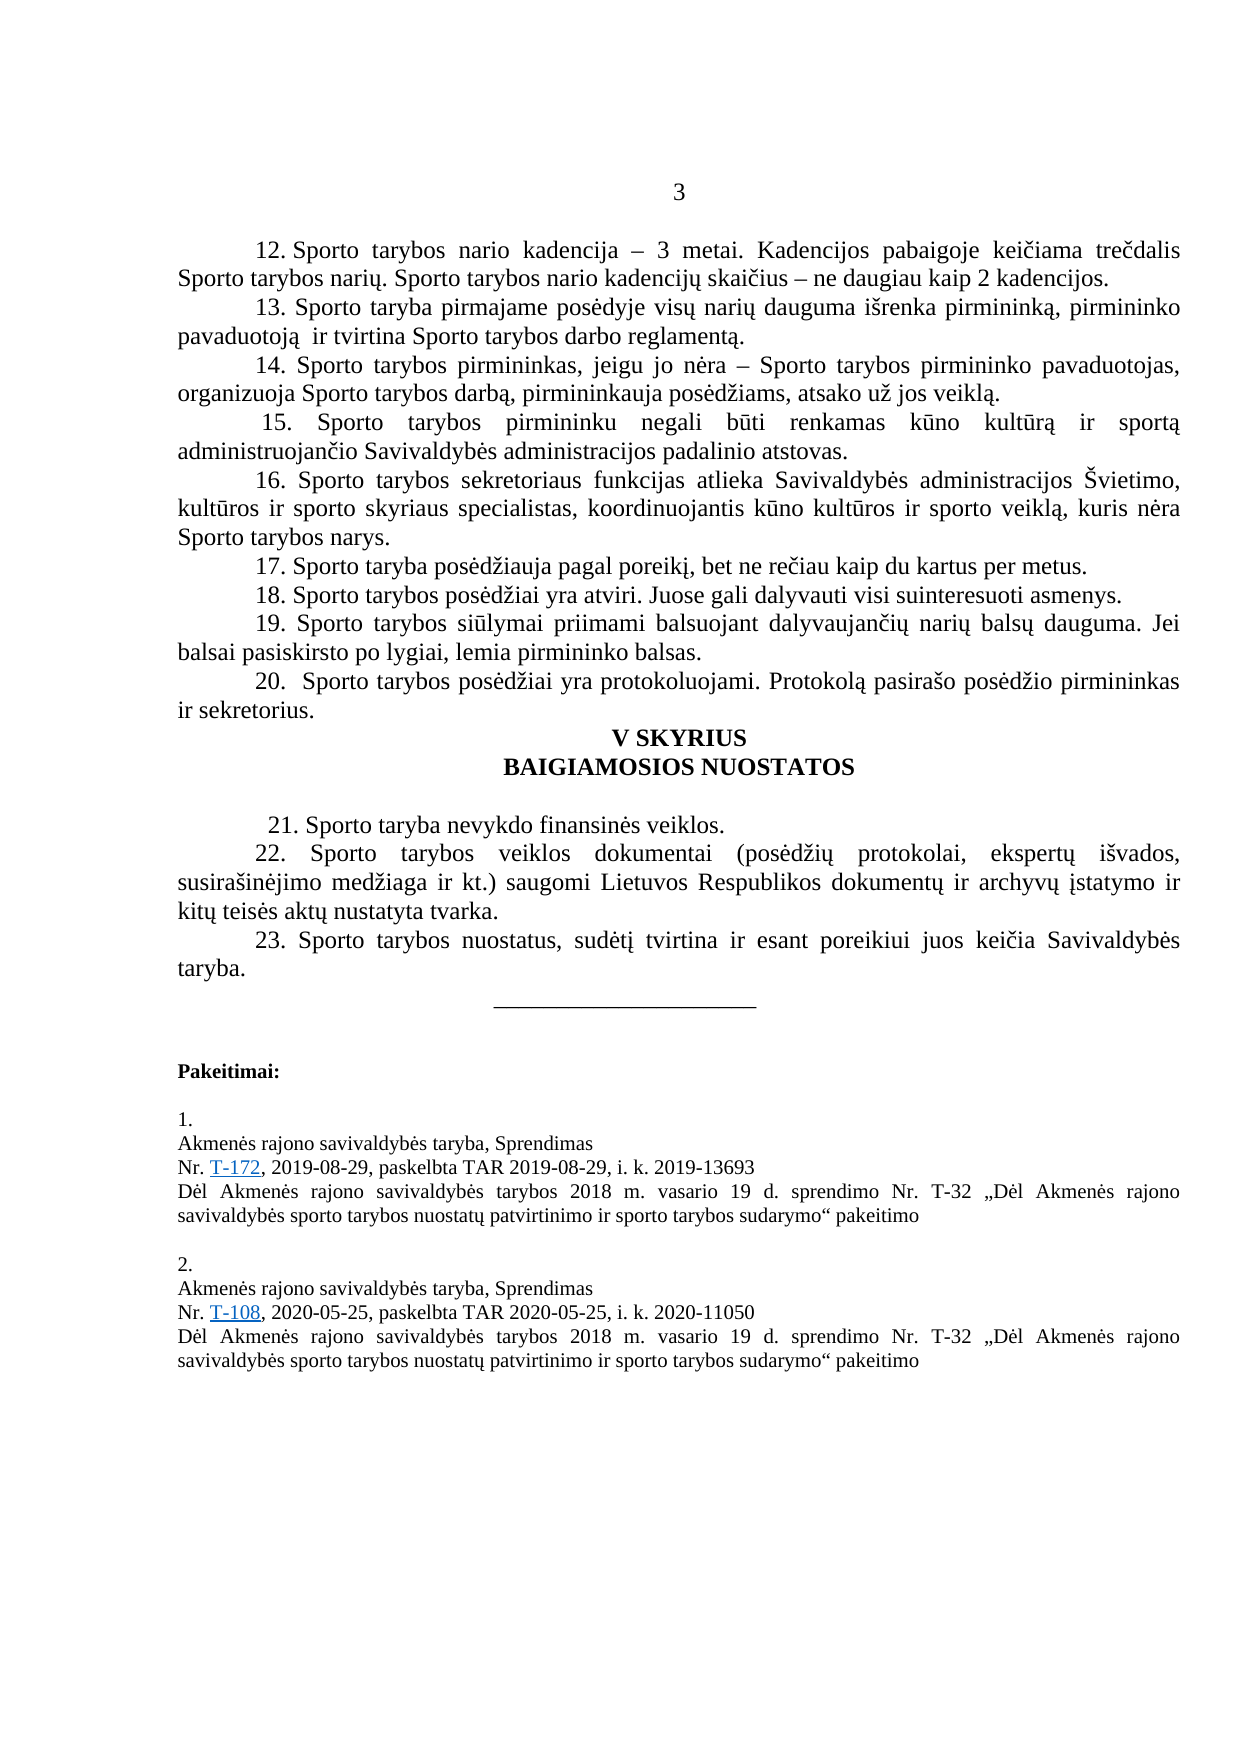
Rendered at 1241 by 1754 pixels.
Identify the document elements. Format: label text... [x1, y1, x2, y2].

text 14. Sporto tarybos pirmininkas, jeigu jo nėra – Sporto tarybos pirmininko pavaduotojas, organizuoja Sporto tarybos darbą, pirmininkauja posėdžiams, atsako už jos veiklą. [177, 350, 1181, 407]
text 16. Sporto tarybos sekretoriaus funkcijas atlieka Savivaldybės administracijos Švietimo, kultūros ir sporto skyriaus specialistas, koordinuojantis kūno kultūros ir sporto veiklą, kuris nėra Sporto tarybos narys. [177, 465, 1181, 551]
text BAIGIAMOSIOS NUOSTATOS [177, 752, 1181, 781]
text 23. Sporto tarybos nuostatus, sudėtį tvirtina ir esant poreikiui juos keičia Savivaldybės taryba. [177, 925, 1181, 982]
text 2. [177, 1252, 1181, 1276]
text Akmenės rajono savivaldybės taryba, Sprendimas [177, 1131, 1181, 1155]
text Akmenės rajono savivaldybės taryba, Sprendimas [177, 1276, 1181, 1300]
text 21. Sporto taryba nevykdo finansinės veiklos. [177, 810, 1181, 838]
text V SKYRIUS [177, 723, 1181, 752]
text 22. Sporto tarybos veiklos dokumentai (posėdžių protokolai, ekspertų išvados, susirašinėjimo medžiaga ir kt.) saugomi Lietuvos Respublikos dokumentų ir archyvų įstatymo ir kitų teisės aktų nustatyta tvarka. [177, 838, 1181, 925]
text 20. Sporto tarybos posėdžiai yra protokoluojami. Protokolą pasirašo posėdžio pirmininkas ir sekretorius. [177, 666, 1181, 723]
text Nr. T-172, 2019-08-29, paskelbta TAR 2019-08-29, i. k. 2019-13693 [177, 1155, 1181, 1179]
text 15. Sporto tarybos pirmininku negali būti renkamas kūno kultūrą ir sportą administruojančio Savivaldybės administracijos padalinio atstovas. [177, 407, 1181, 465]
text 13. Sporto taryba pirmajame posėdyje visų narių dauguma išrenka pirmininką, pirmininko pavaduotoją ir tvirtina Sporto tarybos darbo reglamentą. [177, 292, 1181, 350]
text 12. Sporto tarybos nario kadencija – 3 metai. Kadencijos pabaigoje keičiama trečdalis Sporto tarybos narių. Sporto tarybos nario kadencijų skaičius – ne daugiau kaip 2 kadencijos. [177, 235, 1181, 292]
text Dėl Akmenės rajono savivaldybės tarybos 2018 m. vasario 19 d. sprendimo Nr. T-32 „Dėl Akmenės rajono savivaldybės sporto tarybos nuostatų patvirtinimo ir sporto tarybos sudarymo“ pakeitimo [177, 1324, 1181, 1372]
text Nr. T-108, 2020-05-25, paskelbta TAR 2020-05-25, i. k. 2020-11050 [177, 1300, 1181, 1324]
text Pakeitimai: [177, 1059, 1181, 1083]
text 1. [177, 1107, 1181, 1131]
text Dėl Akmenės rajono savivaldybės tarybos 2018 m. vasario 19 d. sprendimo Nr. T-32 „Dėl Akmenės rajono savivaldybės sporto tarybos nuostatų patvirtinimo ir sporto tarybos sudarymo“ pakeitimo [177, 1179, 1181, 1227]
text _____________________ [177, 982, 1181, 1011]
text 18. Sporto tarybos posėdžiai yra atviri. Juose gali dalyvauti visi suinteresuoti asmenys. [177, 580, 1181, 608]
text 17. Sporto taryba posėdžiauja pagal poreikį, bet ne rečiau kaip du kartus per metus. [177, 551, 1181, 580]
text 19. Sporto tarybos siūlymai priimami balsuojant dalyvaujančių narių balsų dauguma. Jei balsai pasiskirsto po lygiai, lemia pirmininko balsas. [177, 608, 1181, 666]
